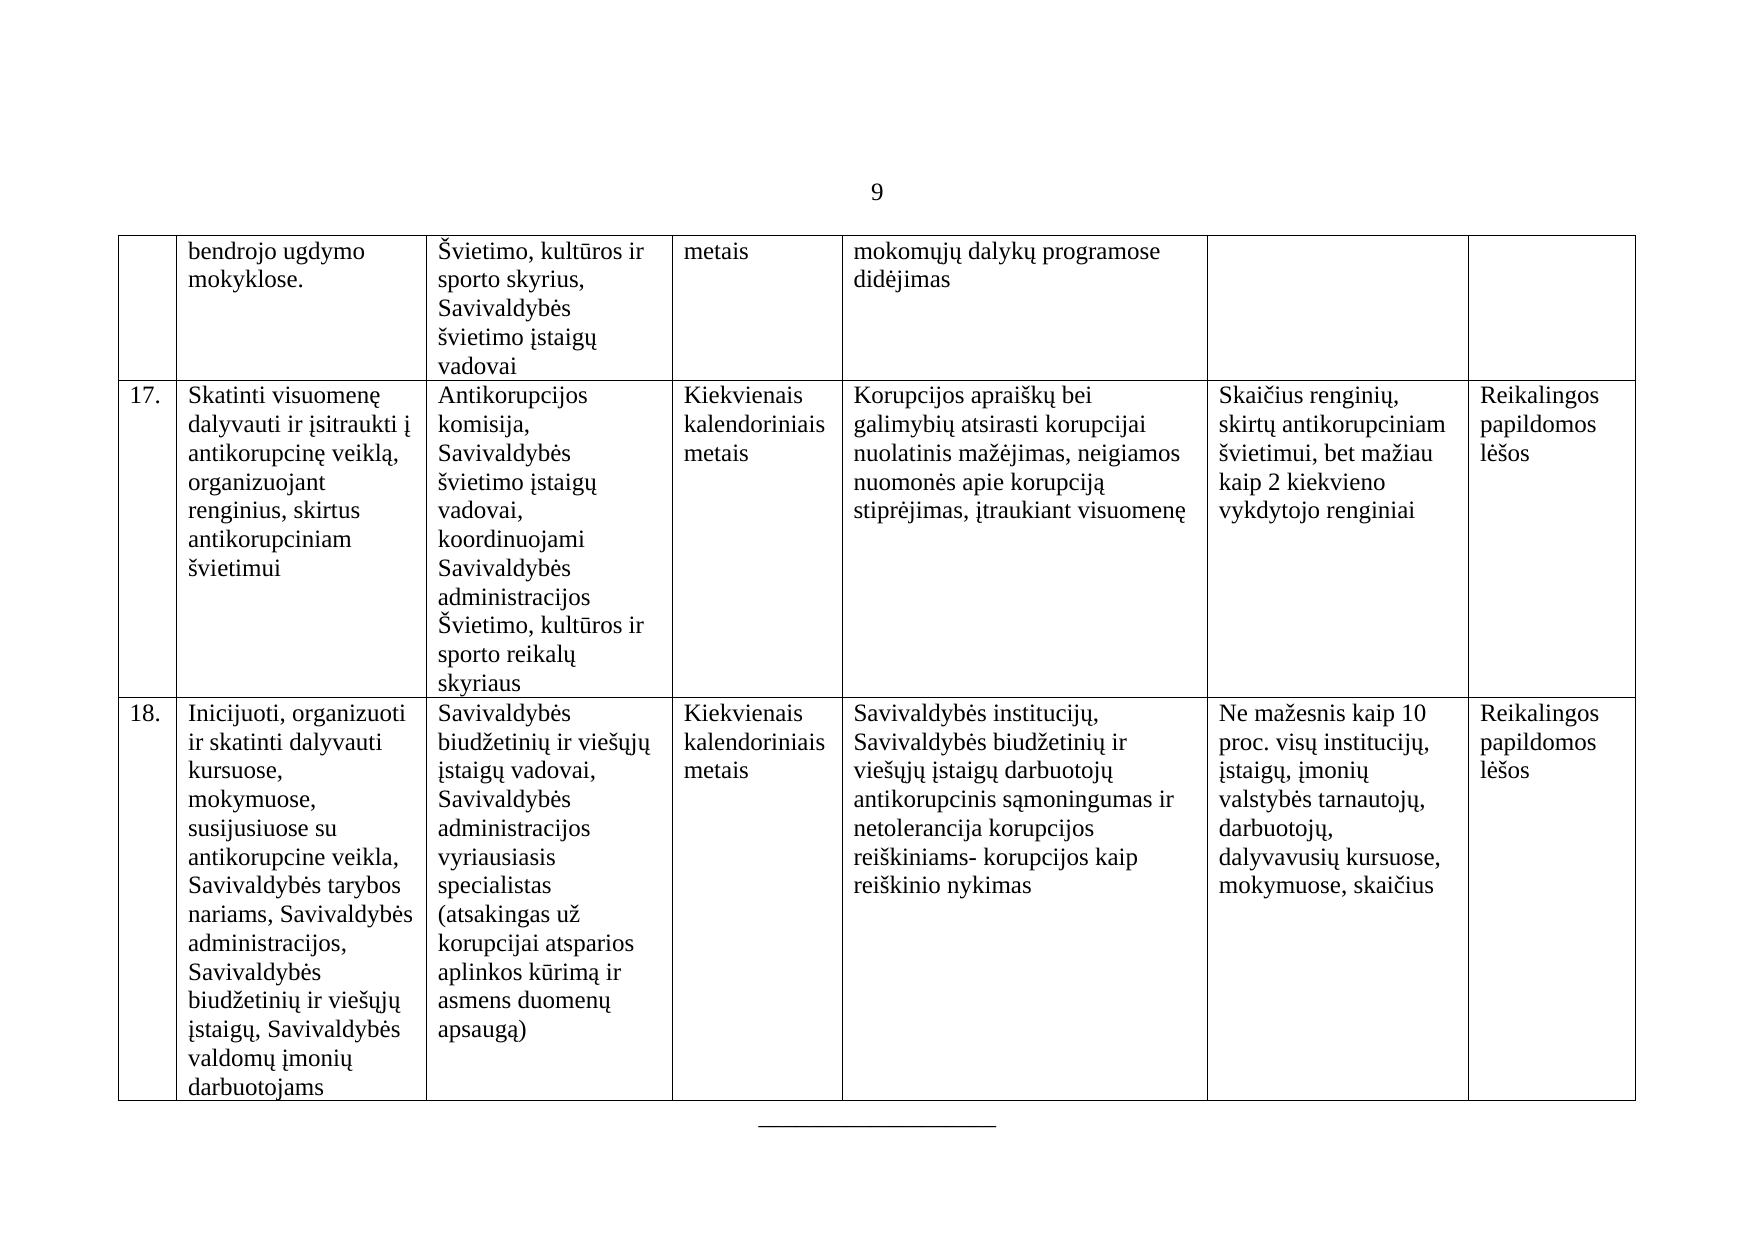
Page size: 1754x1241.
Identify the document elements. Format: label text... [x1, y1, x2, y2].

table_cell [1208, 236, 1468, 379]
table_cell [119, 236, 176, 379]
table_cell Antikorupcijos komisija, Savivaldybės švietimo įstaigų vadovai, koordinuojami Savivaldybės administracijos Švietimo, kultūros ir sporto reikalų skyriaus [427, 381, 672, 697]
table_cell Inicijuoti, organizuoti ir skatinti dalyvauti kursuose, mokymuose, susijusiuose su antikorupcine veikla, Savivaldybės tarybos nariams, Savivaldybės administracijos, Savivaldybės biudžetinių ir viešųjų įstaigų, Savivaldybės valdomų įmonių darbuotojams [177, 698, 426, 1100]
table_cell Savivaldybės institucijų, Savivaldybės biudžetinių ir viešųjų įstaigų darbuotojų antikorupcinis sąmoningumas ir netolerancija korupcijos reiškiniams- korupcijos kaip reiškinio nykimas [843, 698, 1207, 1100]
table_cell 17. [119, 381, 176, 697]
table_cell bendrojo ugdymo mokyklose. [177, 236, 426, 379]
text ___________________ [118, 1101, 1636, 1130]
table_cell Kiekvienais kalendoriniais metais [673, 698, 842, 1100]
table_cell 18. [119, 698, 176, 1100]
table_cell Kiekvienais kalendoriniais metais [673, 381, 842, 697]
table_cell Savivaldybės biudžetinių ir viešųjų įstaigų vadovai, Savivaldybės administracijos vyriausiasis specialistas (atsakingas už korupcijai atsparios aplinkos kūrimą ir asmens duomenų apsaugą) [427, 698, 672, 1100]
table_cell Reikalingos papildomos lėšos [1469, 381, 1635, 697]
table_cell Korupcijos apraiškų bei galimybių atsirasti korupcijai nuolatinis mažėjimas, neigiamos nuomonės apie korupciją stiprėjimas, įtraukiant visuomenę [843, 381, 1207, 697]
table_cell Ne mažesnis kaip 10 proc. visų institucijų, įstaigų, įmonių valstybės tarnautojų, darbuotojų, dalyvavusių kursuose, mokymuose, skaičius [1208, 698, 1468, 1100]
table_cell metais [673, 236, 842, 379]
table_cell Reikalingos papildomos lėšos [1469, 698, 1635, 1100]
table_cell Skaičius renginių, skirtų antikorupciniam švietimui, bet mažiau kaip 2 kiekvieno vykdytojo renginiai [1208, 381, 1468, 697]
table_cell [1469, 236, 1635, 379]
table_cell Švietimo, kultūros ir sporto skyrius, Savivaldybės švietimo įstaigų vadovai [427, 236, 672, 379]
table_cell Skatinti visuomenę dalyvauti ir įsitraukti į antikorupcinę veiklą, organizuojant renginius, skirtus antikorupciniam švietimui [177, 381, 426, 697]
table_cell mokomųjų dalykų programose didėjimas [843, 236, 1207, 379]
